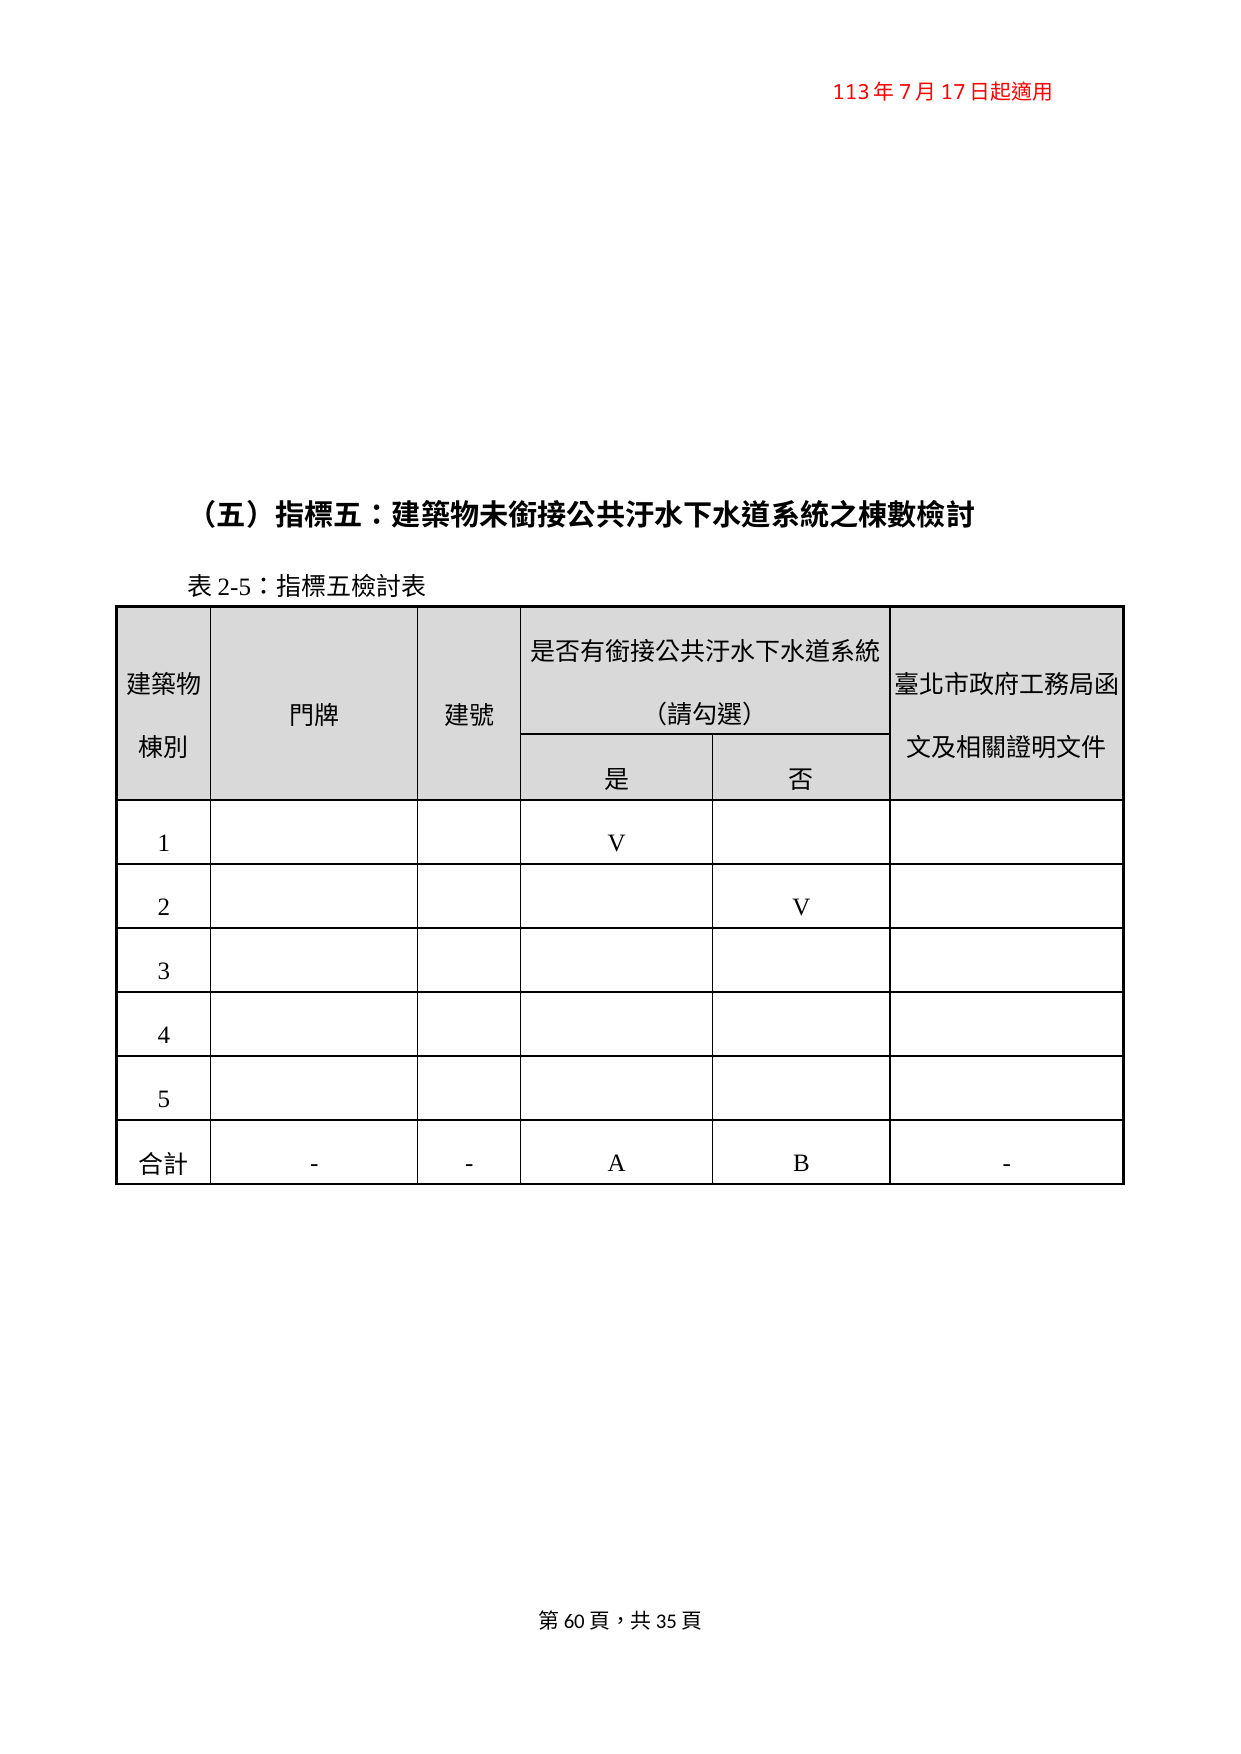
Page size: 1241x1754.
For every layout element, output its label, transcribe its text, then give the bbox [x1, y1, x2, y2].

table_cell 5 [118, 1057, 210, 1119]
table_cell [521, 865, 712, 927]
table_cell [418, 1057, 520, 1119]
table_cell [521, 993, 712, 1055]
table_cell [713, 993, 889, 1055]
table_cell [891, 929, 1122, 991]
table_cell [211, 929, 417, 991]
table_cell - [891, 1121, 1122, 1183]
table_header 建築物 棟別 [118, 608, 210, 799]
table_cell [418, 929, 520, 991]
table_cell [713, 1057, 889, 1119]
text （五）指標五：建築物未銜接公共汙水下水道系統之棟數檢討 [187, 471, 1053, 533]
table_cell [211, 993, 417, 1055]
table_cell 4 [118, 993, 210, 1055]
table_cell 是 [521, 735, 712, 799]
table_cell [418, 993, 520, 1055]
table_cell [891, 993, 1122, 1055]
table_cell - [418, 1121, 520, 1183]
table_header 是否有銜接公共汙水下水道系統 （請勾選） [521, 608, 889, 733]
table_cell 合計 [118, 1121, 210, 1183]
table_cell [211, 801, 417, 863]
table_cell 2 [118, 865, 210, 927]
table_cell [891, 865, 1122, 927]
table_cell [891, 1057, 1122, 1119]
table_cell 3 [118, 929, 210, 991]
table_cell [713, 801, 889, 863]
table_header 臺北市政府工務局函文及相關證明文件 [891, 608, 1122, 799]
table_cell [891, 801, 1122, 863]
table_header 建號 [418, 608, 520, 799]
table_cell B [713, 1121, 889, 1183]
table_cell 否 [713, 735, 889, 799]
table_cell [418, 801, 520, 863]
table_cell [521, 929, 712, 991]
text 表2-5：指標五檢討表 [187, 543, 1053, 605]
table_cell A [521, 1121, 712, 1183]
table_cell [713, 929, 889, 991]
table_cell - [211, 1121, 417, 1183]
table_cell [418, 865, 520, 927]
table_cell 1 [118, 801, 210, 863]
table_cell V [713, 865, 889, 927]
table_cell [521, 1057, 712, 1119]
table_cell [211, 865, 417, 927]
table_cell V [521, 801, 712, 863]
table_cell [211, 1057, 417, 1119]
table_header 門牌 [211, 608, 417, 799]
